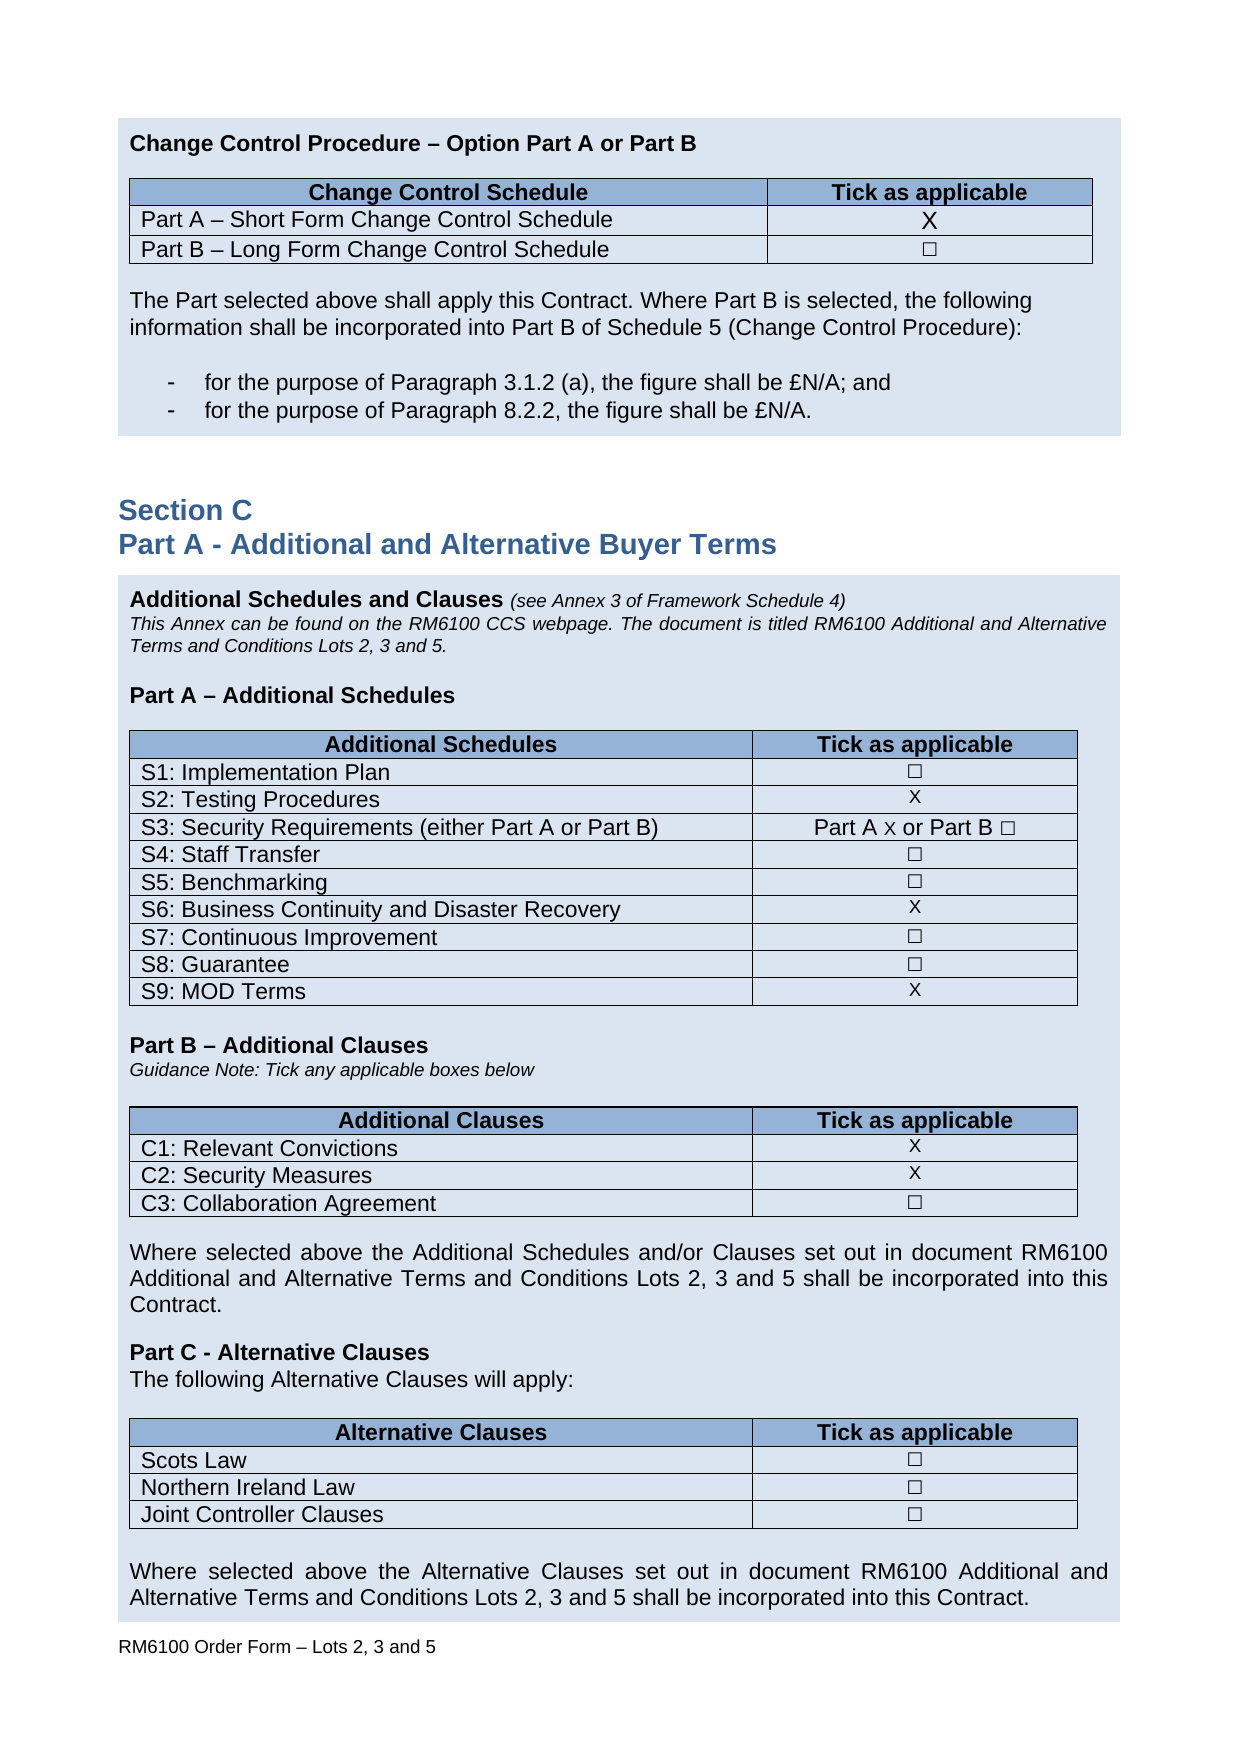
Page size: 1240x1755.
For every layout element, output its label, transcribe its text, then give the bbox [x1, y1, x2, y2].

table_header Tick as applicable [768, 179, 1092, 205]
table_cell ☐ [753, 869, 1077, 895]
table_cell S5: Benchmarking [130, 869, 752, 895]
table_cell Joint Controller Clauses [130, 1501, 752, 1528]
table_cell S6: Business Continuity and Disaster Recovery [130, 896, 752, 922]
table_cell ☐ [768, 236, 1092, 262]
table_header Change Control Procedure – Option Part A or Part B The Part selected above shall apply this Contract. Where Part B is selected, the following information shall be incorporated into Part B of Schedule 5 (Change Control Procedure): for the purpose of Paragraph 3.1.2 (a), the figure shall be £N/A; and for the purpose of Paragraph 8.2.2, the figure shall be £N/A. [118, 118, 1121, 436]
table_cell Part B – Long Form Change Control Schedule [130, 236, 767, 262]
table_cell S1: Implementation Plan [130, 759, 752, 785]
table_cell ☐ [753, 1474, 1077, 1500]
table_cell C2: Security Measures [130, 1162, 752, 1188]
table_cell S9: MOD Terms [130, 978, 752, 1005]
table_header Change Control Schedule [130, 179, 767, 205]
table_header Alternative Clauses [130, 1419, 752, 1446]
table_header Additional Clauses [130, 1108, 752, 1134]
table_cell ☐ [753, 841, 1077, 868]
text Section C [118, 493, 1121, 527]
table_cell Part A – Short Form Change Control Schedule [130, 206, 767, 235]
table_header Tick as applicable [753, 731, 1077, 758]
table_cell S8: Guarantee [130, 951, 752, 977]
table_cell ☐ [753, 1501, 1077, 1528]
table_cell X [753, 1162, 1077, 1188]
table_cell X [753, 1135, 1077, 1161]
table_cell X [753, 786, 1077, 812]
table_cell S2: Testing Procedures [130, 786, 752, 812]
table_header Additional Schedules [130, 731, 752, 758]
table_cell Scots Law [130, 1447, 752, 1473]
table_cell C1: Relevant Convictions [130, 1135, 752, 1161]
table_cell ☐ [753, 951, 1077, 977]
text Part A - Additional and Alternative Buyer Terms [118, 527, 1121, 560]
table_cell Part A X or Part B ☐ [753, 814, 1077, 840]
table_cell C3: Collaboration Agreement [130, 1190, 752, 1216]
table_header Additional Schedules and Clauses (see Annex 3 of Framework Schedule 4) This Annex can be found on the RM6100 CCS webpage. The document is titled RM6100 Additional and Alternative Terms and Conditions Lots 2, 3 and 5. Part A – Additional Schedules Part B – Additional Clauses Guidance Note: Tick any applicable boxes below Where selected above the Additional Schedules and/or Clauses set out in document RM6100 Additional and Alternative Terms and Conditions Lots 2, 3 and 5 shall be incorporated into this Contract. Part C - Alternative Clauses The following Alternative Clauses will apply: Where selected above the Alternative Clauses set out in document RM6100 Additional and Alternative Terms and Conditions Lots 2, 3 and 5 shall be incorporated into this Contract. [118, 575, 1120, 1622]
table_cell S3: Security Requirements (either Part A or Part B) [130, 814, 752, 840]
table_cell X [753, 978, 1077, 1005]
table_cell ☐ [753, 1447, 1077, 1473]
table_cell ☐ [753, 759, 1077, 785]
table_cell S7: Continuous Improvement [130, 924, 752, 950]
table_cell S4: Staff Transfer [130, 841, 752, 868]
table_cell ☐ [753, 924, 1077, 950]
table_cell X [753, 896, 1077, 922]
table_cell Northern Ireland Law [130, 1474, 752, 1500]
table_header Tick as applicable [753, 1108, 1077, 1134]
table_header Tick as applicable [753, 1419, 1077, 1446]
table_cell ☐ [753, 1190, 1077, 1216]
table_cell X [768, 206, 1092, 235]
